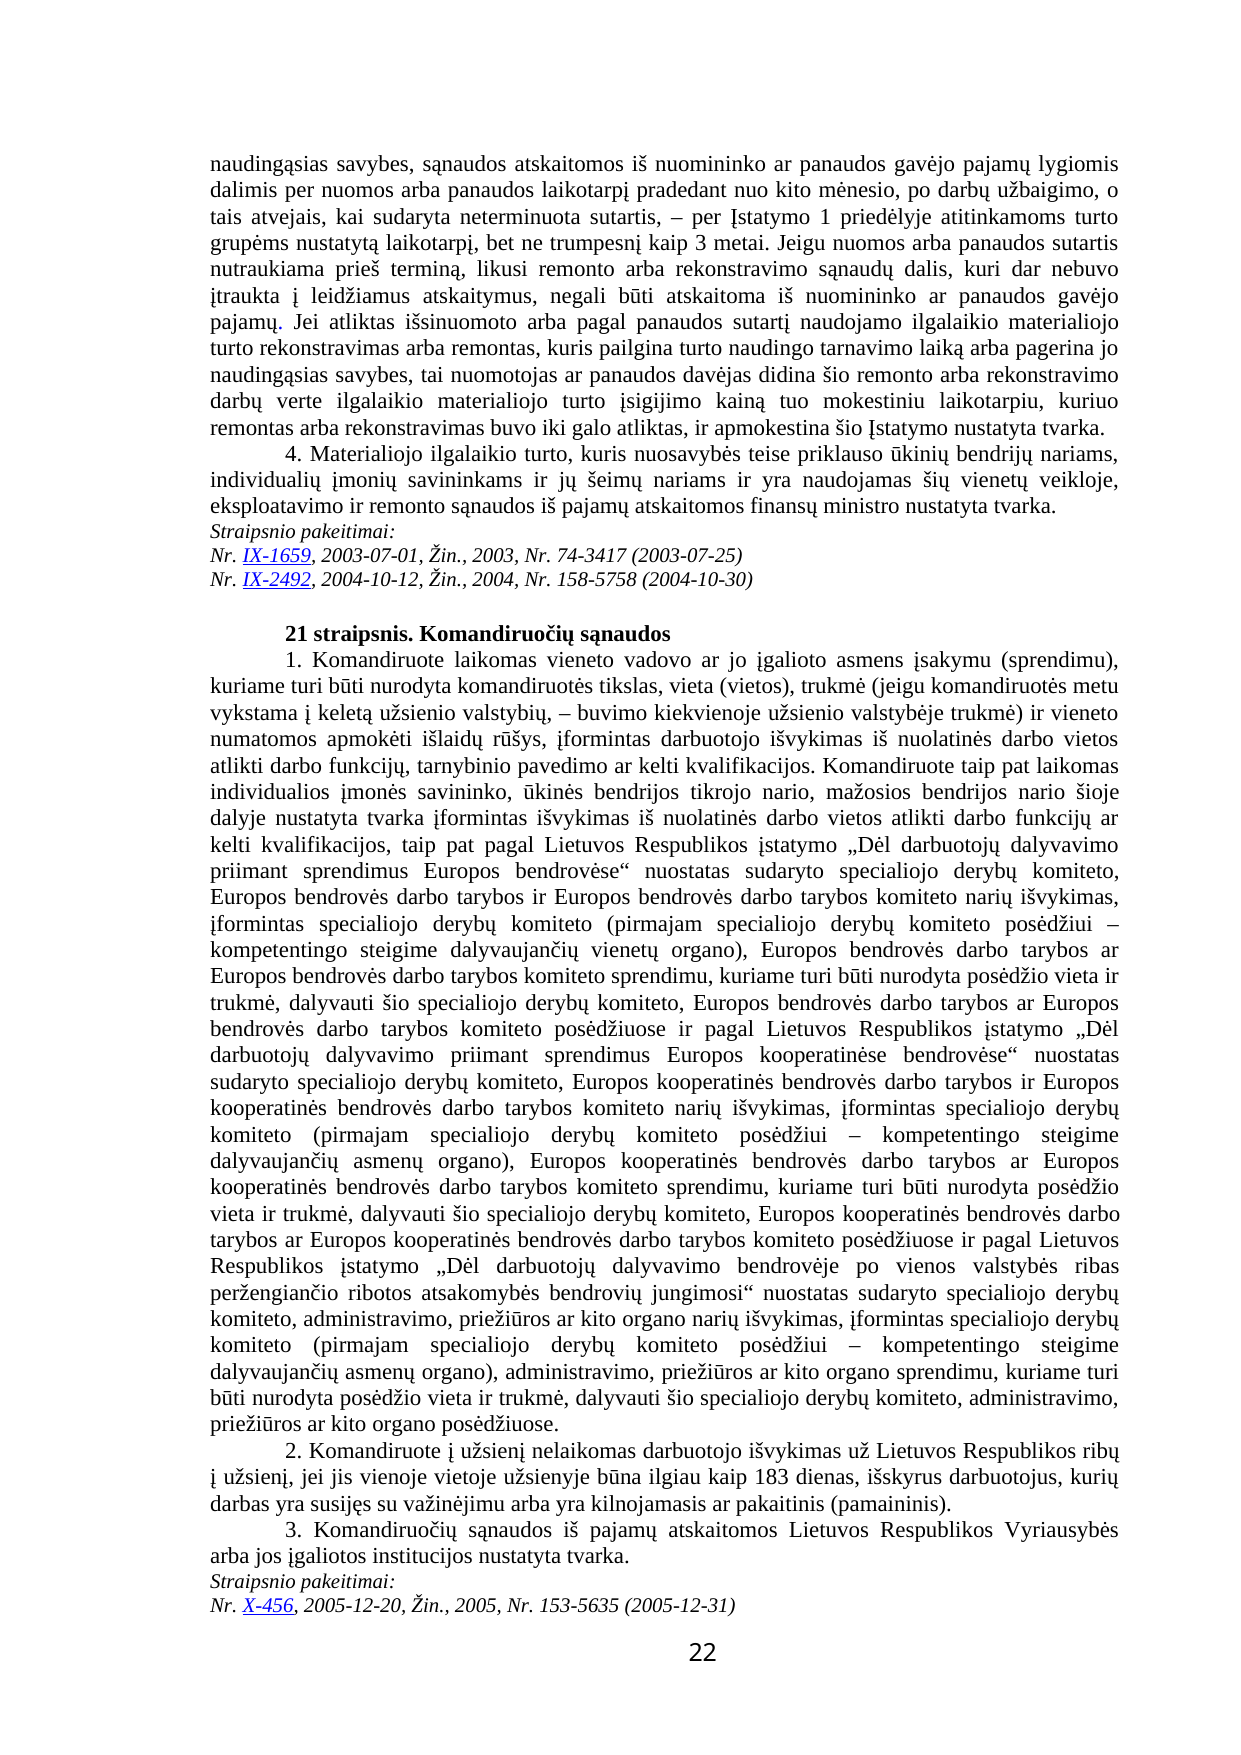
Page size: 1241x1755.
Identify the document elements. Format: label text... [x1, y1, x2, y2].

subtitle 21 straipsnis. Komandiruočių sąnaudos [210, 620, 1120, 646]
text naudingąsias savybes, sąnaudos atskaitomos iš nuomininko ar panaudos gavėjo pajamų lygiomis dalimis per nuomos arba panaudos laikotarpį pradedant nuo kito mėnesio, po darbų užbaigimo, o tais atvejais, kai sudaryta neterminuota sutartis, – per Įstatymo 1 priedėlyje atitinkamoms turto grupėms nustatytą laikotarpį, bet ne trumpesnį kaip 3 metai. Jeigu nuomos arba panaudos sutartis nutraukiama prieš terminą, likusi remonto arba rekonstravimo sąnaudų dalis, kuri dar nebuvo įtraukta į leidžiamus atskaitymus, negali būti atskaitoma iš nuomininko ar panaudos gavėjo pajamų. Jei atliktas išsinuomoto arba pagal panaudos sutartį naudojamo ilgalaikio materialiojo turto rekonstravimas arba remontas, kuris pailgina turto naudingo tarnavimo laiką arba pagerina jo naudingąsias savybes, tai nuomotojas ar panaudos davėjas didina šio remonto arba rekonstravimo darbų verte ilgalaikio materialiojo turto įsigijimo kainą tuo mokestiniu laikotarpiu, kuriuo remontas arba rekonstravimas buvo iki galo atliktas, ir apmokestina šio Įstatymo nustatyta tvarka. [210, 150, 1120, 440]
text 1. Komandiruote laikomas vieneto vadovo ar jo įgalioto asmens įsakymu (sprendimu), kuriame turi būti nurodyta komandiruotės tikslas, vieta (vietos), trukmė (jeigu komandiruotės metu vykstama į keletą užsienio valstybių, – buvimo kiekvienoje užsienio valstybėje trukmė) ir vieneto numatomos apmokėti išlaidų rūšys, įformintas darbuotojo išvykimas iš nuolatinės darbo vietos atlikti darbo funkcijų, tarnybinio pavedimo ar kelti kvalifikacijos. Komandiruote taip pat laikomas individualios įmonės savininko, ūkinės bendrijos tikrojo nario, mažosios bendrijos nario šioje dalyje nustatyta tvarka įformintas išvykimas iš nuolatinės darbo vietos atlikti darbo funkcijų ar kelti kvalifikacijos, taip pat pagal Lietuvos Respublikos įstatymo „Dėl darbuotojų dalyvavimo priimant sprendimus Europos bendrovėse“ nuostatas sudaryto specialiojo derybų komiteto, Europos bendrovės darbo tarybos ir Europos bendrovės darbo tarybos komiteto narių išvykimas, įformintas specialiojo derybų komiteto (pirmajam specialiojo derybų komiteto posėdžiui – kompetentingo steigime dalyvaujančių vienetų organo), Europos bendrovės darbo tarybos ar Europos bendrovės darbo tarybos komiteto sprendimu, kuriame turi būti nurodyta posėdžio vieta ir trukmė, dalyvauti šio specialiojo derybų komiteto, Europos bendrovės darbo tarybos ar Europos bendrovės darbo tarybos komiteto posėdžiuose ir pagal Lietuvos Respublikos įstatymo „Dėl darbuotojų dalyvavimo priimant sprendimus Europos kooperatinėse bendrovėse“ nuostatas sudaryto specialiojo derybų komiteto, Europos kooperatinės bendrovės darbo tarybos ir Europos kooperatinės bendrovės darbo tarybos komiteto narių išvykimas, įformintas specialiojo derybų komiteto (pirmajam specialiojo derybų komiteto posėdžiui – kompetentingo steigime dalyvaujančių asmenų organo), Europos kooperatinės bendrovės darbo tarybos ar Europos kooperatinės bendrovės darbo tarybos komiteto sprendimu, kuriame turi būti nurodyta posėdžio vieta ir trukmė, dalyvauti šio specialiojo derybų komiteto, Europos kooperatinės bendrovės darbo tarybos ar Europos kooperatinės bendrovės darbo tarybos komiteto posėdžiuose ir pagal Lietuvos Respublikos įstatymo „Dėl darbuotojų dalyvavimo bendrovėje po vienos valstybės ribas peržengiančio ribotos atsakomybės bendrovių jungimosi“ nuostatas sudaryto specialiojo derybų komiteto, administravimo, priežiūros ar kito organo narių išvykimas, įformintas specialiojo derybų komiteto (pirmajam specialiojo derybų komiteto posėdžiui – kompetentingo steigime dalyvaujančių asmenų organo), administravimo, priežiūros ar kito organo sprendimu, kuriame turi būti nurodyta posėdžio vieta ir trukmė, dalyvauti šio specialiojo derybų komiteto, administravimo, priežiūros ar kito organo posėdžiuose. [210, 646, 1120, 1437]
text Nr. IX-2492, 2004-10-12, Žin., 2004, Nr. 158-5758 (2004-10-30) [210, 567, 1120, 591]
text 2. Komandiruote į užsienį nelaikomas darbuotojo išvykimas už Lietuvos Respublikos ribų į užsienį, jei jis vienoje vietoje užsienyje būna ilgiau kaip 183 dienas, išskyrus darbuotojus, kurių darbas yra susijęs su važinėjimu arba yra kilnojamasis ar pakaitinis (pamaininis). [210, 1437, 1120, 1516]
text 3. Komandiruočių sąnaudos iš pajamų atskaitomos Lietuvos Respublikos Vyriausybės arba jos įgaliotos institucijos nustatyta tvarka. [210, 1516, 1120, 1569]
text 4. Materialiojo ilgalaikio turto, kuris nuosavybės teise priklauso ūkinių bendrijų nariams, individualių įmonių savininkams ir jų šeimų nariams ir yra naudojamas šių vienetų veikloje, eksploatavimo ir remonto sąnaudos iš pajamų atskaitomos finansų ministro nustatyta tvarka. [210, 440, 1120, 519]
text Nr. X-456, 2005-12-20, Žin., 2005, Nr. 153-5635 (2005-12-31) [210, 1593, 1120, 1617]
text Straipsnio pakeitimai: [210, 519, 1120, 543]
text Straipsnio pakeitimai: [210, 1569, 1120, 1593]
text Nr. IX-1659, 2003-07-01, Žin., 2003, Nr. 74-3417 (2003-07-25) [210, 543, 1120, 567]
